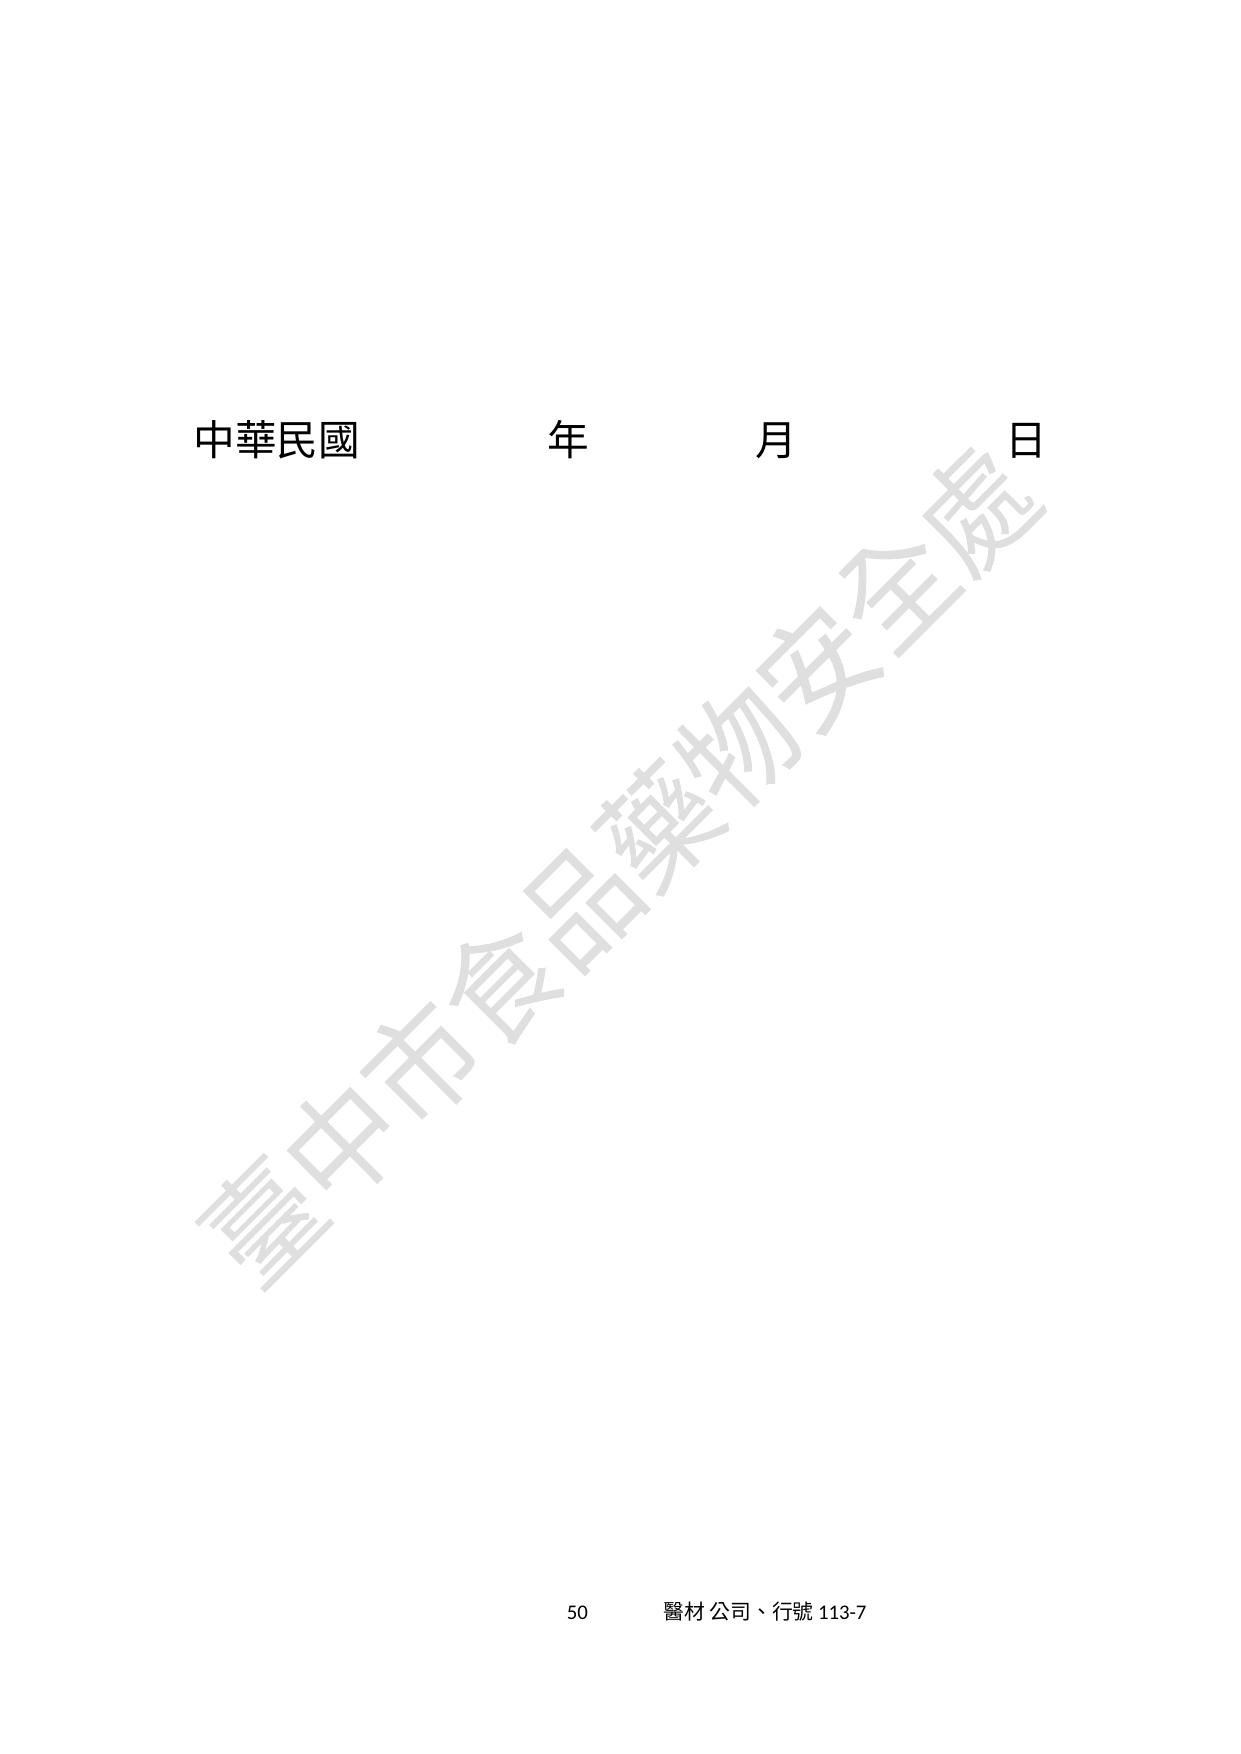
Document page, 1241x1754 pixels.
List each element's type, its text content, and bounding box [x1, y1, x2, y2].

text 中華民國 年 月 日 [187, 395, 1053, 458]
